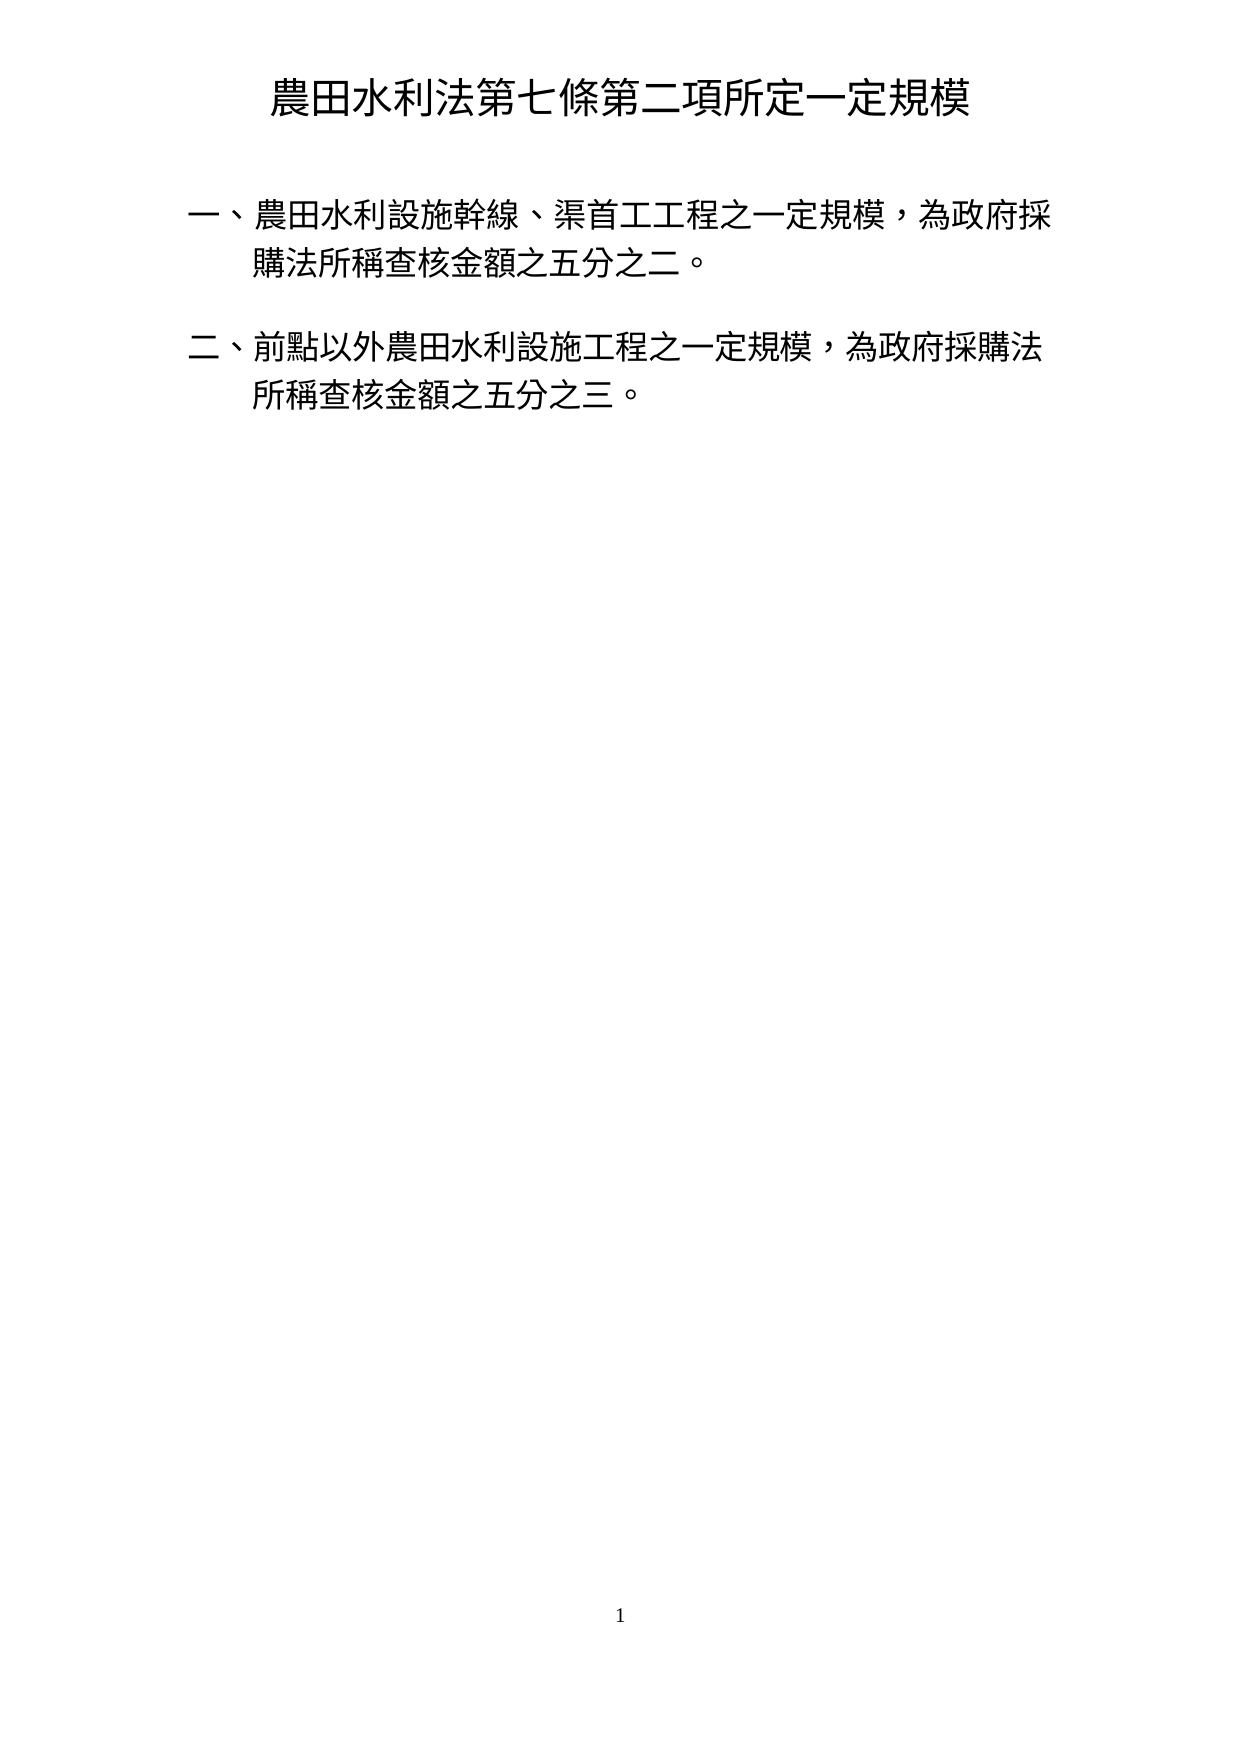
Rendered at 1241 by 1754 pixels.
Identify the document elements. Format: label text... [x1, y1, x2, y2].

text 農田水利法第七條第二項所定一定規模 [187, 75, 1053, 123]
text 二、前點以外農田水利設施工程之一定規模，為政府採購法所稱查核金額之五分之三。 [187, 321, 1053, 417]
text 一、農田水利設施幹線、渠首工工程之一定規模，為政府採購法所稱查核金額之五分之二。 [187, 189, 1053, 285]
